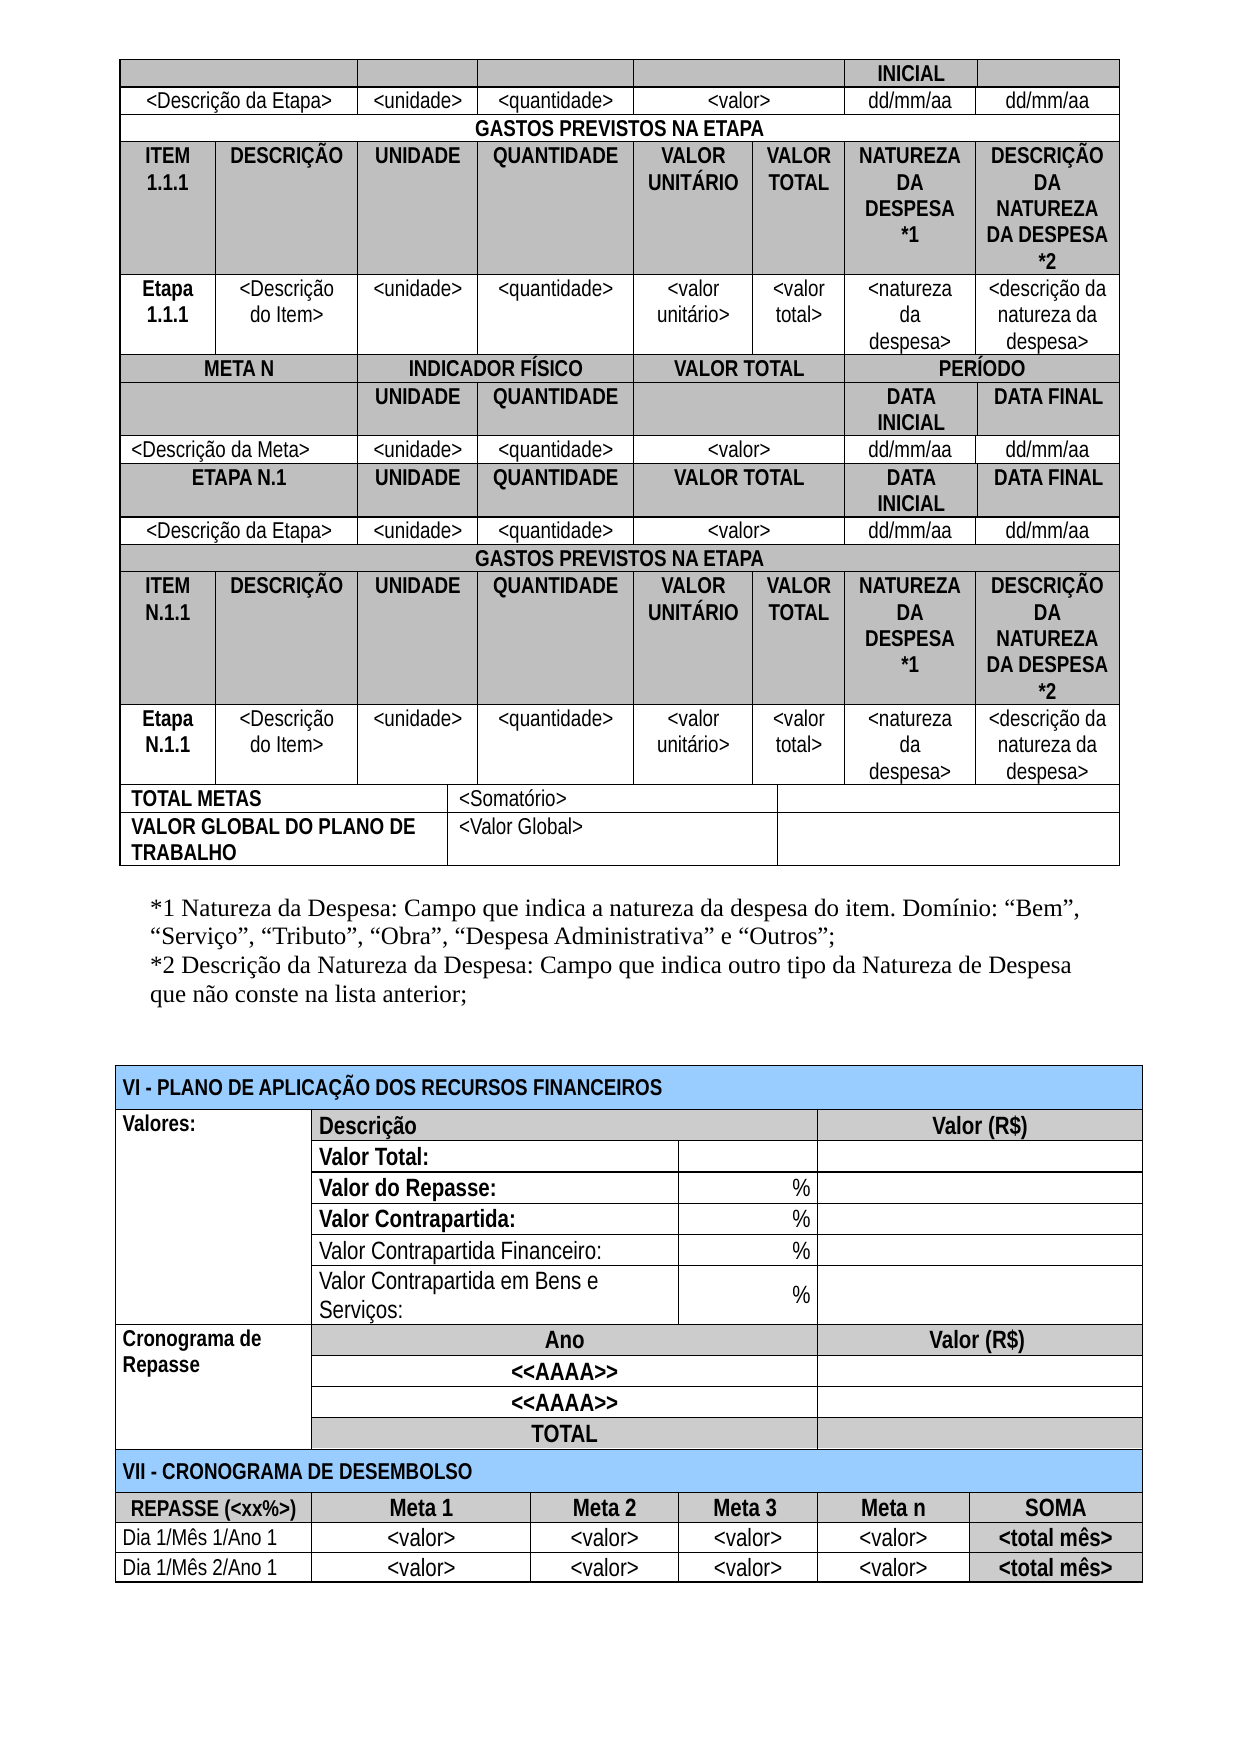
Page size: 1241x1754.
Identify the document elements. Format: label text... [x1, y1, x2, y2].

table_cell [634, 60, 844, 86]
table_cell DESCRIÇÃO DA NATUREZA DA DESPESA *2 [976, 142, 1119, 274]
table_cell VALOR TOTAL [753, 142, 844, 274]
table_cell <valor> [818, 1523, 969, 1552]
table_cell GASTOS PREVISTOS NA ETAPA [121, 115, 1119, 141]
table_cell <<AAAA>> [312, 1387, 817, 1417]
text *1 Natureza da Despesa: Campo que indica a natureza da despesa do item. Domínio: “Bem”, “Serviço”, “Tributo”, “Obra”, “Despesa Administrativa” e “Outros”; [150, 893, 1107, 950]
table_cell <valor> [634, 436, 844, 463]
table_cell <quantidade> [478, 705, 633, 784]
table_cell dd/mm/aa [976, 88, 1119, 114]
table_cell [121, 60, 357, 86]
table_cell <total mês> [970, 1523, 1142, 1552]
table_cell [818, 1266, 1142, 1323]
table_cell QUANTIDADE [478, 383, 633, 435]
table_cell dd/mm/aa [976, 436, 1119, 463]
table_cell <Somatório> [448, 785, 777, 812]
table_cell DATA FINAL [978, 464, 1119, 516]
table_cell <unidade> [358, 436, 477, 463]
table_cell <quantidade> [478, 275, 633, 354]
table_cell DATA INICIAL [845, 464, 977, 516]
table_cell <Valor Global> [448, 813, 777, 865]
table_cell <unidade> [358, 518, 477, 544]
table_cell <valor> [312, 1523, 530, 1552]
table_cell ITEM N.1.1 [121, 572, 215, 704]
table_cell <valor> [634, 88, 844, 114]
table_cell DESCRIÇÃO [216, 572, 357, 704]
table_cell Valor Contrapartida: [312, 1204, 678, 1234]
table_cell VALOR UNITÁRIO [634, 572, 752, 704]
table_cell <valor> [531, 1553, 678, 1581]
table_cell [818, 1418, 1142, 1448]
table_cell Dia 1/Mês 1/Ano 1 [116, 1523, 311, 1552]
table_cell VALOR UNITÁRIO [634, 142, 752, 274]
table_cell INICIAL [845, 60, 977, 86]
table_cell [778, 813, 1119, 865]
table_cell [818, 1235, 1142, 1265]
table_cell <quantidade> [478, 436, 633, 463]
table_cell <valor> [679, 1523, 817, 1552]
table_cell [978, 60, 1119, 86]
table_cell QUANTIDADE [478, 464, 633, 516]
table_cell <valor> [818, 1553, 969, 1581]
table_cell Descrição [312, 1110, 817, 1140]
table_cell Cronograma de Repasse [116, 1325, 311, 1448]
table_cell <valor unitário> [634, 275, 752, 354]
table_cell DATA FINAL [978, 383, 1119, 435]
table_cell dd/mm/aa [845, 518, 975, 544]
table_cell DESCRIÇÃO [216, 142, 357, 274]
table_cell UNIDADE [358, 572, 477, 704]
table_cell <valor total> [753, 705, 844, 784]
table_cell Valor Contrapartida Financeiro: [312, 1235, 678, 1265]
table_cell UNIDADE [358, 383, 477, 435]
table_cell <valor total> [753, 275, 844, 354]
table_cell [818, 1387, 1142, 1417]
table_cell Meta 1 [312, 1493, 530, 1522]
table_cell Meta 2 [531, 1493, 678, 1522]
table_cell TOTAL METAS [121, 785, 447, 812]
table_cell UNIDADE [358, 464, 477, 516]
table_cell [121, 383, 357, 435]
table_cell <natureza da despesa> [845, 705, 975, 784]
table_cell <natureza da despesa> [845, 275, 975, 354]
table_cell % [679, 1235, 817, 1265]
table_cell NATUREZA DA DESPESA *1 [845, 142, 975, 274]
table_cell Valor Total: [312, 1141, 678, 1171]
table_cell <total mês> [970, 1553, 1142, 1581]
table_cell Valor (R$) [818, 1110, 1142, 1140]
table_cell <valor> [679, 1553, 817, 1581]
table_cell Valor (R$) [818, 1325, 1142, 1355]
table_cell <unidade> [358, 275, 477, 354]
table_cell QUANTIDADE [478, 142, 633, 274]
table_cell VALOR TOTAL [753, 572, 844, 704]
table_cell VII - CRONOGRAMA DE DESEMBOLSO [116, 1450, 1142, 1492]
table_cell % [679, 1204, 817, 1234]
table_cell ETAPA N.1 [121, 464, 357, 516]
table_cell VALOR GLOBAL DO PLANO DE TRABALHO [121, 813, 447, 865]
table_cell <valor unitário> [634, 705, 752, 784]
table_cell <Descrição da Etapa> [121, 518, 357, 544]
table_cell META N [121, 355, 357, 382]
table_cell <unidade> [358, 88, 477, 114]
table_cell dd/mm/aa [845, 436, 975, 463]
table_cell <Descrição da Meta> [121, 436, 357, 463]
table_cell <<AAAA>> [312, 1356, 817, 1386]
table_cell TOTAL [312, 1418, 817, 1448]
table_cell Ano [312, 1325, 817, 1355]
table_cell <valor> [531, 1523, 678, 1552]
table_cell <valor> [312, 1553, 530, 1581]
table_cell <descrição da natureza da despesa> [976, 275, 1119, 354]
table_cell [634, 383, 844, 435]
table_cell Etapa 1.1.1 [121, 275, 215, 354]
table_cell [358, 60, 477, 86]
table_cell [818, 1356, 1142, 1386]
table_cell SOMA [970, 1493, 1142, 1522]
table_cell <quantidade> [478, 88, 633, 114]
table_cell DESCRIÇÃO DA NATUREZA DA DESPESA *2 [976, 572, 1119, 704]
table_cell <Descrição do Item> [216, 705, 357, 784]
table_cell [778, 785, 1119, 812]
table_cell VALOR TOTAL [634, 355, 844, 382]
table_cell Meta n [818, 1493, 969, 1522]
text *2 Descrição da Natureza da Despesa: Campo que indica outro tipo da Natureza de Despesa que não conste na lista anterior; [150, 950, 1107, 1008]
table_cell [818, 1173, 1142, 1203]
table_cell QUANTIDADE [478, 572, 633, 704]
table_cell <Descrição do Item> [216, 275, 357, 354]
table_cell <descrição da natureza da despesa> [976, 705, 1119, 784]
table_cell INDICADOR FÍSICO [358, 355, 633, 382]
table_cell Valor do Repasse: [312, 1173, 678, 1203]
table_cell [478, 60, 633, 86]
table_cell NATUREZA DA DESPESA *1 [845, 572, 975, 704]
table_cell PERÍODO [845, 355, 1119, 382]
table_cell Dia 1/Mês 2/Ano 1 [116, 1553, 311, 1581]
table_cell ITEM 1.1.1 [121, 142, 215, 274]
table_cell Etapa N.1.1 [121, 705, 215, 784]
table_cell [679, 1141, 817, 1171]
table_cell Valor Contrapartida em Bens e Serviços: [312, 1266, 678, 1323]
table_cell <Descrição da Etapa> [121, 88, 357, 114]
table_cell Valores: [116, 1110, 311, 1323]
table_cell dd/mm/aa [845, 88, 975, 114]
table_cell % [679, 1266, 817, 1323]
table_cell Meta 3 [679, 1493, 817, 1522]
table_cell UNIDADE [358, 142, 477, 274]
table_cell VALOR TOTAL [634, 464, 844, 516]
table_cell % [679, 1173, 817, 1203]
table_cell <valor> [634, 518, 844, 544]
table_cell [818, 1141, 1142, 1171]
table_cell REPASSE (<xx%>) [116, 1493, 311, 1522]
table_cell <quantidade> [478, 518, 633, 544]
table_cell <unidade> [358, 705, 477, 784]
table_cell DATA INICIAL [845, 383, 977, 435]
table_header VI - PLANO DE APLICAÇÃO DOS RECURSOS FINANCEIROS [116, 1066, 1142, 1109]
table_cell GASTOS PREVISTOS NA ETAPA [121, 545, 1119, 571]
table_cell dd/mm/aa [976, 518, 1119, 544]
table_cell [818, 1204, 1142, 1234]
